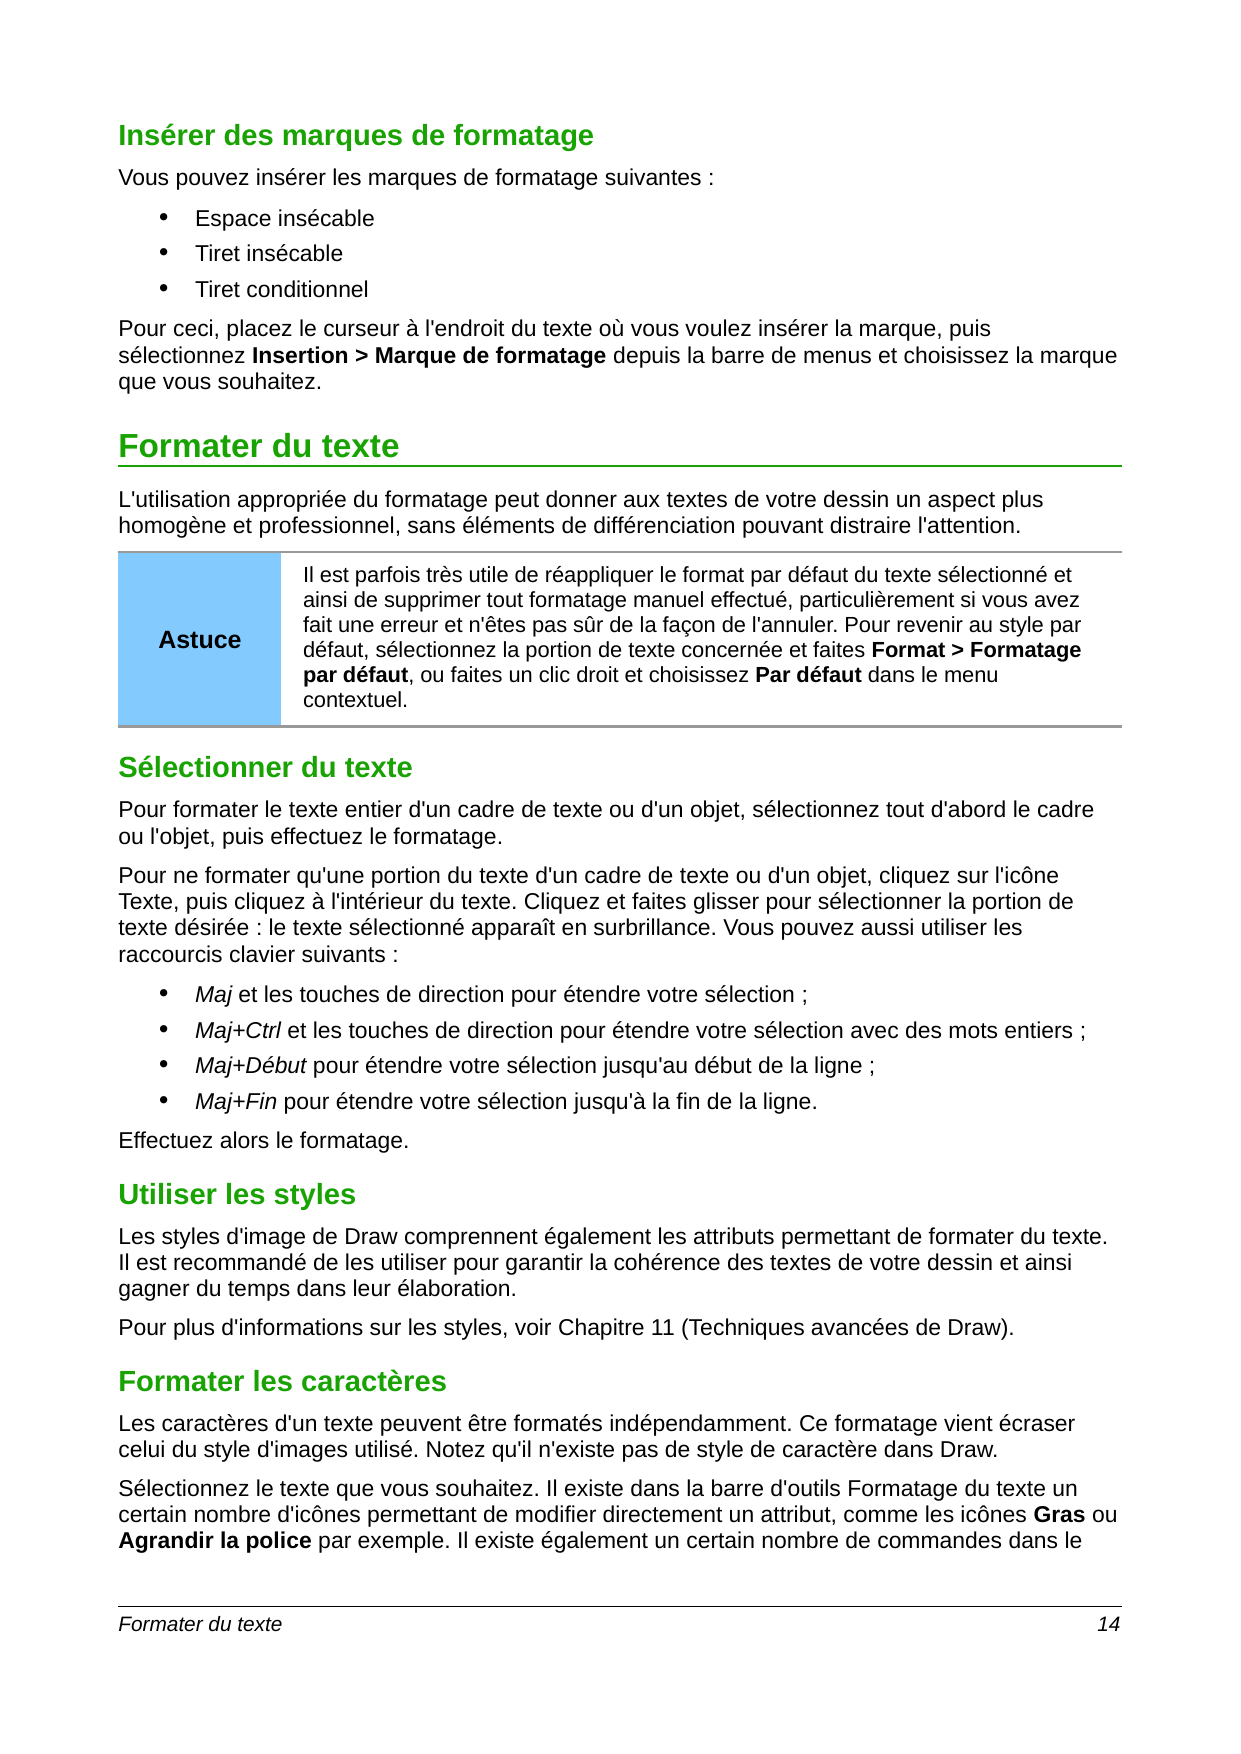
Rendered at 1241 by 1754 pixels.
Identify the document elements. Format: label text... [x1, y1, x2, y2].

text Vous pouvez insérer les marques de formatage suivantes : [118, 164, 1122, 190]
subtitle Sélectionner du texte [118, 751, 1122, 784]
text Effectuez alors le formatage. [118, 1127, 1122, 1154]
subtitle Insérer des marques de formatage [118, 118, 1122, 152]
text Sélectionnez le texte que vous souhaitez. Il existe dans la barre d'outils Formatage du texte un certain nombre d'icônes permettant de modifier directement un attribut, comme les icônes Gras ou Agrandir la police par exemple. Il existe également un certain nombre de commandes dans le [118, 1475, 1122, 1554]
subtitle Formater du texte [118, 426, 1122, 465]
text Pour ceci, placez le curseur à l'endroit du texte où vous voulez insérer la marque, puis sélectionnez Insertion > Marque de formatage depuis la barre de menus et choisissez la marque que vous souhaitez. [118, 315, 1122, 394]
text Les styles d'image de Draw comprennent également les attributs permettant de formater du texte. Il est recommandé de les utiliser pour garantir la cohérence des textes de votre dessin et ainsi gagner du temps dans leur élaboration. [118, 1223, 1122, 1302]
table_header Astuce [118, 553, 281, 725]
list Maj et les touches de direction pour étendre votre sélection ; [156, 979, 1122, 1009]
text Pour ne formater qu'une portion du texte d'un cadre de texte ou d'un objet, cliquez sur l'icône Texte, puis cliquez à l'intérieur du texte. Cliquez et faites glisser pour sélectionner la portion de texte désirée : le texte sélectionné apparaît en surbrillance. Vous pouvez aussi utiliser les raccourcis clavier suivants : [118, 862, 1122, 967]
subtitle Utiliser les styles [118, 1177, 1122, 1210]
text Pour plus d'informations sur les styles, voir Chapitre 11 (Techniques avancées de Draw). [118, 1314, 1122, 1341]
text Pour formater le texte entier d'un cadre de texte ou d'un objet, sélectionnez tout d'abord le cadre ou l'objet, puis effectuez le formatage. [118, 796, 1122, 849]
list Espace insécable [156, 203, 1122, 232]
text Les caractères d'un texte peuvent être formatés indépendamment. Ce formatage vient écraser celui du style d'images utilisé. Notez qu'il n'existe pas de style de caractère dans Draw. [118, 1409, 1122, 1462]
list Maj+Fin pour étendre votre sélection jusqu'à la fin de la ligne. [156, 1086, 1122, 1115]
text L'utilisation appropriée du formatage peut donner aux textes de votre dessin un aspect plus homogène et professionnel, sans éléments de différenciation pouvant distraire l'attention. [118, 486, 1122, 538]
subtitle Formater les caractères [118, 1364, 1122, 1397]
list Maj+Début pour étendre votre sélection jusqu'au début de la ligne ; [156, 1050, 1122, 1079]
table_header Il est parfois très utile de réappliquer le format par défaut du texte sélectionné et ainsi de supprimer tout formatage manuel effectué, particulièrement si vous avez fait une erreur et n'êtes pas sûr de la façon de l'annuler. Pour revenir au style par défaut, sélectionnez la portion de texte concernée et faites Format > Formatage par défaut, ou faites un clic droit et choisissez Par défaut dans le menu contextuel. [281, 553, 1122, 725]
list Maj+Ctrl et les touches de direction pour étendre votre sélection avec des mots entiers ; [156, 1015, 1122, 1044]
list Tiret conditionnel [156, 274, 1122, 303]
list Tiret insécable [156, 238, 1122, 267]
